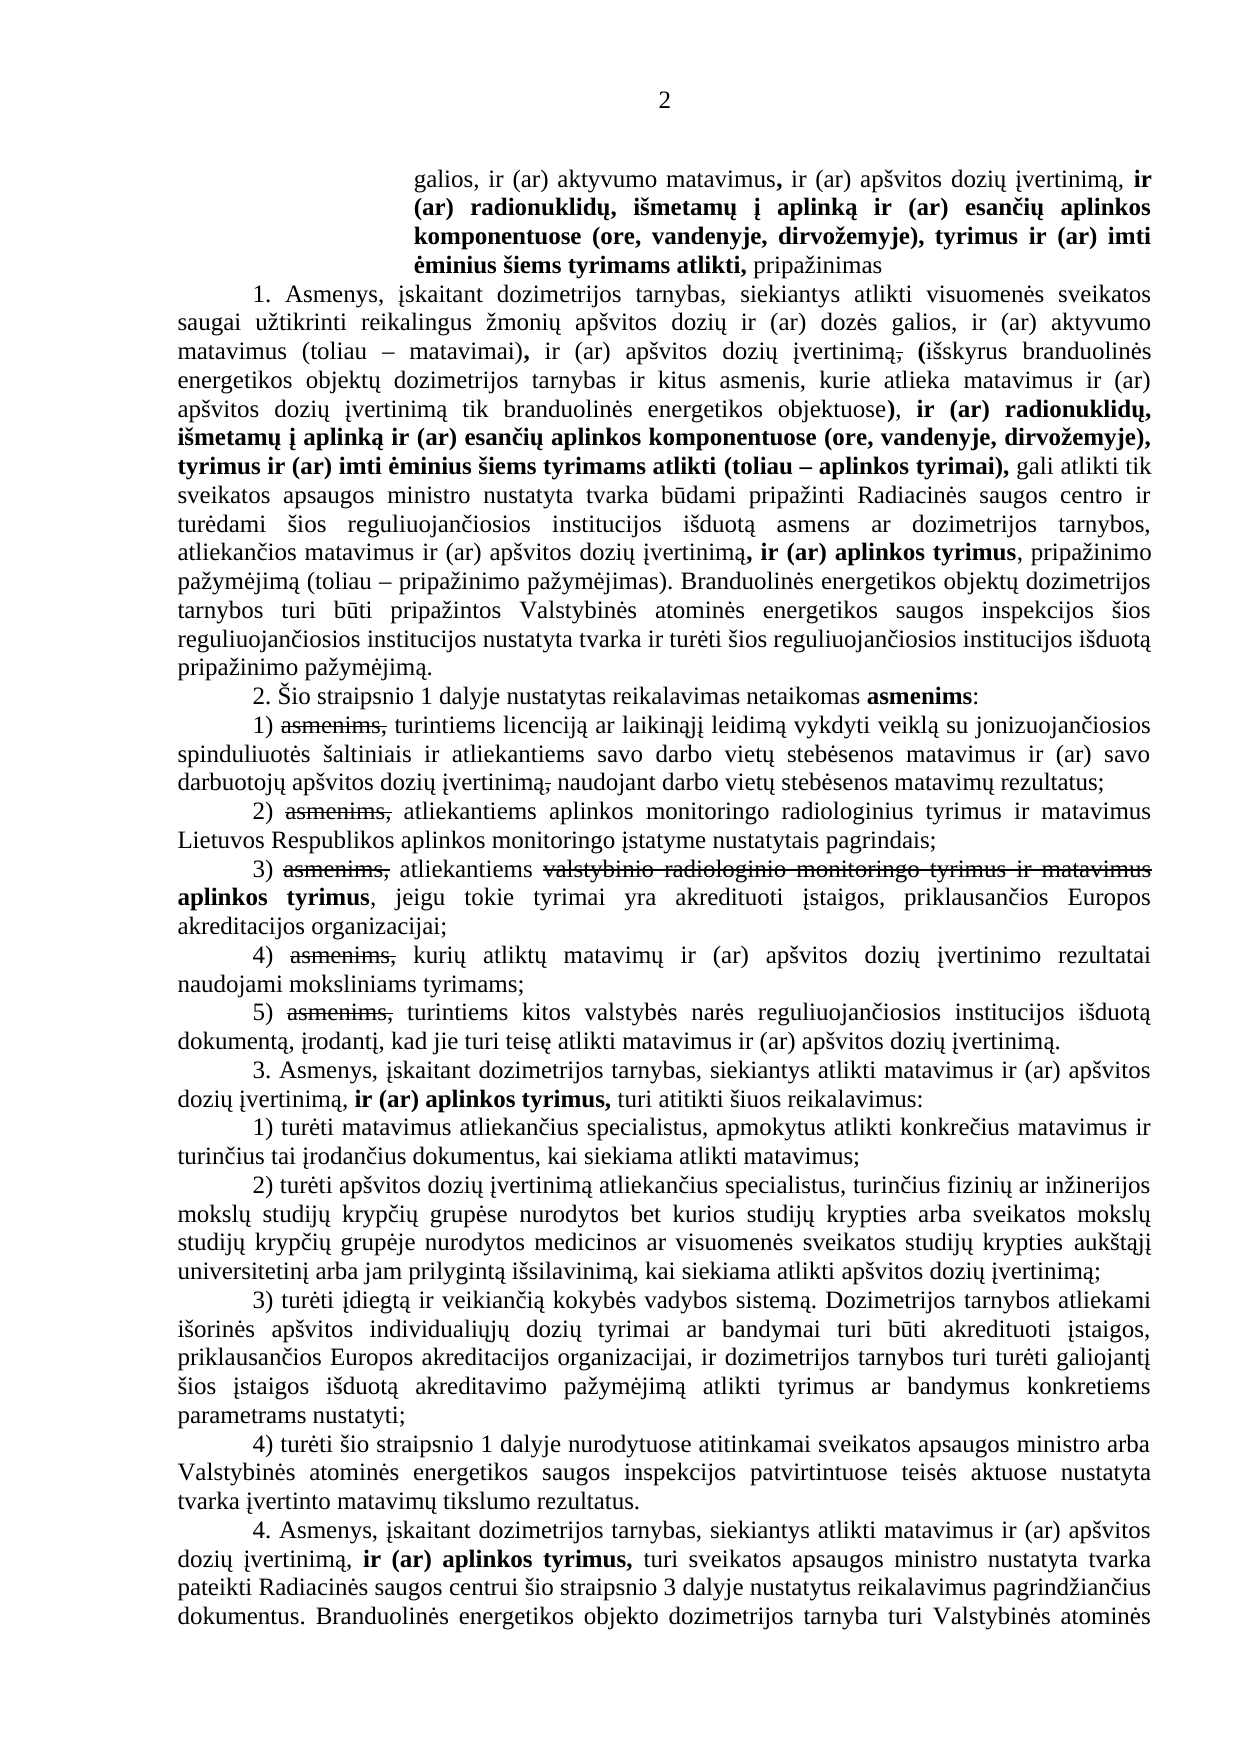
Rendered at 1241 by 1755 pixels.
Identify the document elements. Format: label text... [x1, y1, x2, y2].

text 4. Asmenys, įskaitant dozimetrijos tarnybas, siekiantys atlikti matavimus ir (ar) apšvitos dozių įvertinimą, ir (ar) aplinkos tyrimus, turi sveikatos apsaugos ministro nustatyta tvarka pateikti Radiacinės saugos centrui šio straipsnio 3 dalyje nustatytus reikalavimus pagrindžiančius dokumentus. Branduolinės energetikos objekto dozimetrijos tarnyba turi Valstybinės atominės [177, 1515, 1152, 1630]
text 3. Asmenys, įskaitant dozimetrijos tarnybas, siekiantys atlikti matavimus ir (ar) apšvitos dozių įvertinimą, ir (ar) aplinkos tyrimus, turi atitikti šiuos reikalavimus: [177, 1055, 1152, 1112]
text 2) asmenims, atliekantiems aplinkos monitoringo radiologinius tyrimus ir matavimus Lietuvos Respublikos aplinkos monitoringo įstatyme nustatytais pagrindais; [177, 796, 1152, 854]
text galios, ir (ar) aktyvumo matavimus, ir (ar) apšvitos dozių įvertinimą, ir (ar) radionuklidų, išmetamų į aplinką ir (ar) esančių aplinkos komponentuose (ore, vandenyje, dirvožemyje), tyrimus ir (ar) imti ėminius šiems tyrimams atlikti, pripažinimas [252, 164, 1152, 279]
text 1. Asmenys, įskaitant dozimetrijos tarnybas, siekiantys atlikti visuomenės sveikatos saugai užtikrinti reikalingus žmonių apšvitos dozių ir (ar) dozės galios, ir (ar) aktyvumo matavimus (toliau – matavimai), ir (ar) apšvitos dozių įvertinimą, (išskyrus branduolinės energetikos objektų dozimetrijos tarnybas ir kitus asmenis, kurie atlieka matavimus ir (ar) apšvitos dozių įvertinimą tik branduolinės energetikos objektuose), ir (ar) radionuklidų, išmetamų į aplinką ir (ar) esančių aplinkos komponentuose (ore, vandenyje, dirvožemyje), tyrimus ir (ar) imti ėminius šiems tyrimams atlikti (toliau – aplinkos tyrimai), gali atlikti tik sveikatos apsaugos ministro nustatyta tvarka būdami pripažinti Radiacinės saugos centro ir turėdami šios reguliuojančiosios institucijos išduotą asmens ar dozimetrijos tarnybos, atliekančios matavimus ir (ar) apšvitos dozių įvertinimą, ir (ar) aplinkos tyrimus, pripažinimo pažymėjimą (toliau – pripažinimo pažymėjimas). Branduolinės energetikos objektų dozimetrijos tarnybos turi būti pripažintos Valstybinės atominės energetikos saugos inspekcijos šios reguliuojančiosios institucijos nustatyta tvarka ir turėti šios reguliuojančiosios institucijos išduotą pripažinimo pažymėjimą. [177, 279, 1152, 681]
text 5) asmenims, turintiems kitos valstybės narės reguliuojančiosios institucijos išduotą dokumentą, įrodantį, kad jie turi teisę atlikti matavimus ir (ar) apšvitos dozių įvertinimą. [177, 997, 1152, 1055]
text 1) asmenims, turintiems licenciją ar laikinąjį leidimą vykdyti veiklą su jonizuojančiosios spinduliuotės šaltiniais ir atliekantiems savo darbo vietų stebėsenos matavimus ir (ar) savo darbuotojų apšvitos dozių įvertinimą, naudojant darbo vietų stebėsenos matavimų rezultatus; [177, 710, 1152, 796]
text 4) turėti šio straipsnio 1 dalyje nurodytuose atitinkamai sveikatos apsaugos ministro arba Valstybinės atominės energetikos saugos inspekcijos patvirtintuose teisės aktuose nustatyta tvarka įvertinto matavimų tikslumo rezultatus. [177, 1429, 1152, 1515]
text 4) asmenims, kurių atliktų matavimų ir (ar) apšvitos dozių įvertinimo rezultatai naudojami moksliniams tyrimams; [177, 940, 1152, 997]
text 2. Šio straipsnio 1 dalyje nustatytas reikalavimas netaikomas asmenims: [177, 681, 1152, 710]
text 3) asmenims, atliekantiems valstybinio radiologinio monitoringo tyrimus ir matavimus aplinkos tyrimus, jeigu tokie tyrimai yra akredituoti įstaigos, priklausančios Europos akreditacijos organizacijai; [177, 854, 1152, 940]
text 3) turėti įdiegtą ir veikiančią kokybės vadybos sistemą. Dozimetrijos tarnybos atliekami išorinės apšvitos individualiųjų dozių tyrimai ar bandymai turi būti akredituoti įstaigos, priklausančios Europos akreditacijos organizacijai, ir dozimetrijos tarnybos turi turėti galiojantį šios įstaigos išduotą akreditavimo pažymėjimą atlikti tyrimus ar bandymus konkretiems parametrams nustatyti; [177, 1285, 1152, 1429]
text 2) turėti apšvitos dozių įvertinimą atliekančius specialistus, turinčius fizinių ar inžinerijos mokslų studijų krypčių grupėse nurodytos bet kurios studijų krypties arba sveikatos mokslų studijų krypčių grupėje nurodytos medicinos ar visuomenės sveikatos studijų krypties aukštąjį universitetinį arba jam prilygintą išsilavinimą, kai siekiama atlikti apšvitos dozių įvertinimą; [177, 1170, 1152, 1285]
text 1) turėti matavimus atliekančius specialistus, apmokytus atlikti konkrečius matavimus ir turinčius tai įrodančius dokumentus, kai siekiama atlikti matavimus; [177, 1112, 1152, 1170]
